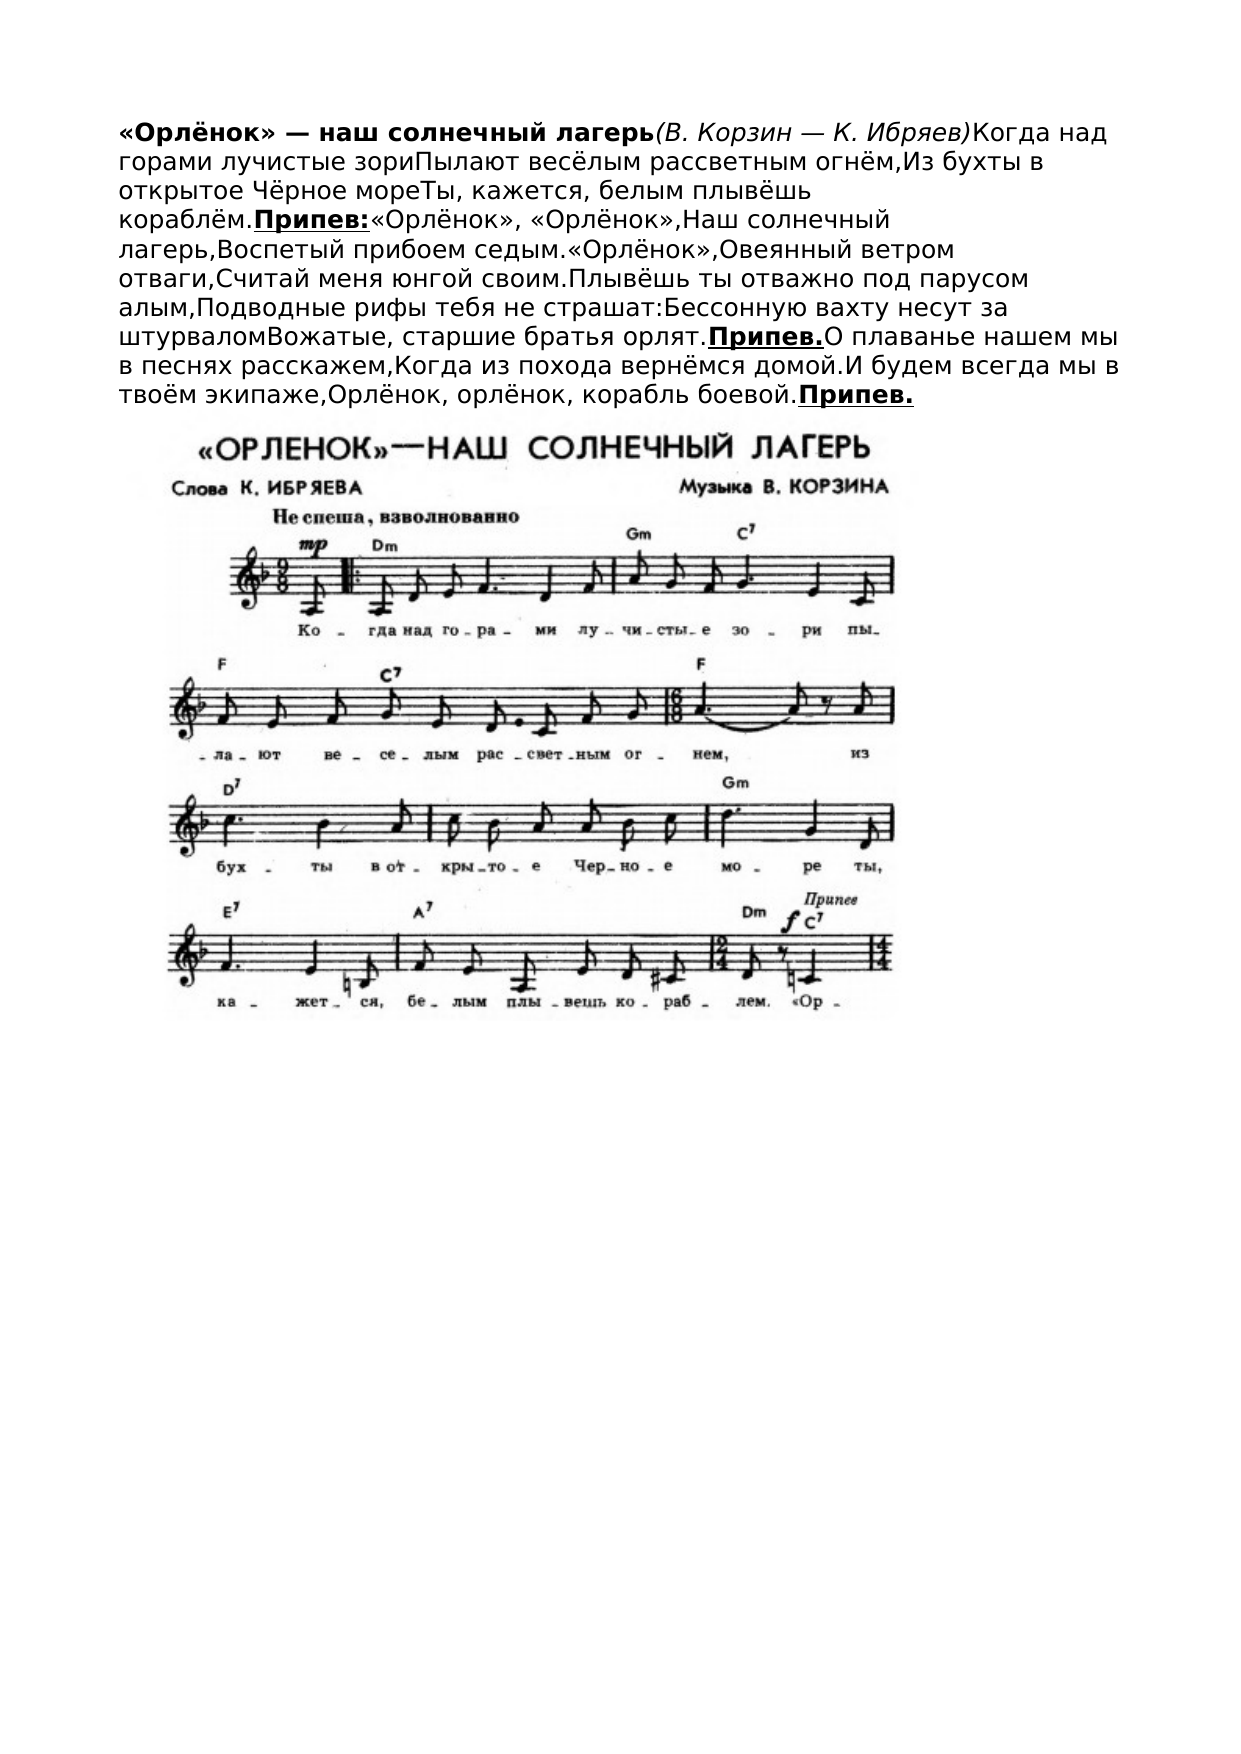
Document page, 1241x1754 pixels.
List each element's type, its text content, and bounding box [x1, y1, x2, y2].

text «Орлёнок» — наш солнечный лагерь(В. Корзин — К. Ибряев)Когда над горами лучистые зориПылают весёлым рассветным огнём,Из бухты в открытое Чёрное мореТы, кажется, белым плывёшь кораблём.Припев:«Орлёнок», «Орлёнок»,Наш солнечный лагерь,Воспетый прибоем седым.«Орлёнок»,Овеянный ветром отваги,Считай меня юнгой своим.Плывёшь ты отважно под парусом алым,Подводные рифы тебя не страшат:Бессонную вахту несут за штурваломВожатые, старшие братья орлят.Припев.О плаванье нашем мы в песнях расскажем,Когда из похода вернёмся домой.И будем всегда мы в твоём экипаже,Орлёнок, орлёнок, корабль боевой.Припев. [118, 118, 1122, 1027]
picture [126, 409, 945, 1021]
